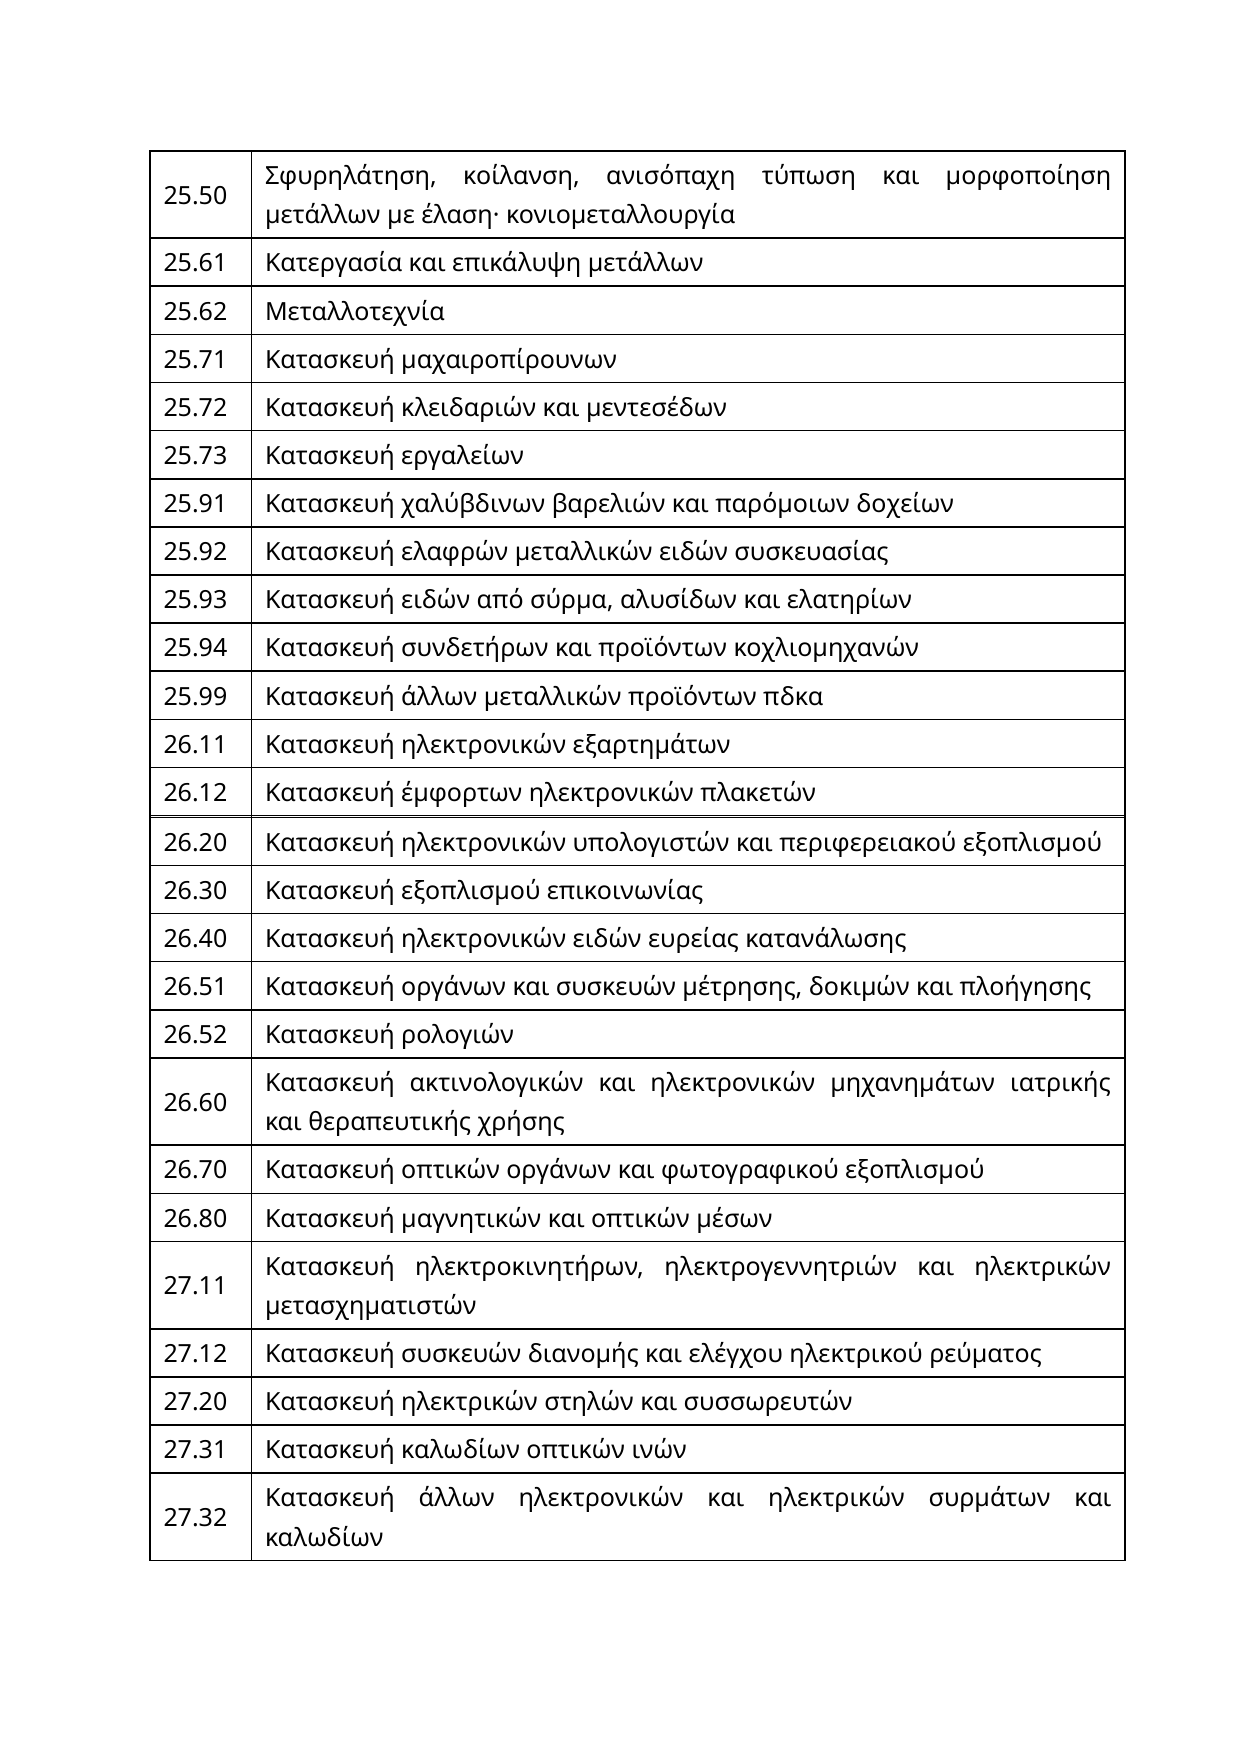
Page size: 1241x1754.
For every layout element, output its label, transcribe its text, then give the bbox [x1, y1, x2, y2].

table_cell 25.91 [151, 480, 251, 526]
table_cell Κατασκευή ηλεκτρονικών ειδών ευρείας κατανάλωσης [252, 914, 1124, 961]
table_cell 26.80 [151, 1194, 251, 1241]
table_cell Κατασκευή ελαφρών μεταλλικών ειδών συσκευασίας [252, 528, 1124, 574]
table_cell 26.51 [151, 962, 251, 1009]
table_cell 26.70 [151, 1146, 251, 1192]
table_cell 25.71 [151, 335, 251, 382]
table_cell 27.11 [151, 1242, 251, 1328]
table_cell Κατασκευή έμφορτων ηλεκτρονικών πλακετών [252, 768, 1124, 815]
table_cell 25.62 [151, 287, 251, 333]
table_cell Κατεργασία και επικάλυψη μετάλλων [252, 239, 1124, 285]
table_cell 25.50 [151, 152, 251, 237]
table_cell Κατασκευή κλειδαριών και μεντεσέδων [252, 383, 1124, 430]
table_cell Κατασκευή ακτινολογικών και ηλεκτρονικών μηχανημάτων ιατρικής και θεραπευτικής χρήσης [252, 1059, 1124, 1144]
table_cell 26.12 [151, 768, 251, 815]
table_cell 25.92 [151, 528, 251, 574]
table_cell 27.31 [151, 1426, 251, 1472]
table_header 26.20 [151, 818, 251, 864]
table_cell 26.40 [151, 914, 251, 961]
table_cell 26.30 [151, 866, 251, 913]
table_cell Κατασκευή ηλεκτρονικών εξαρτημάτων [252, 720, 1124, 767]
table_cell Κατασκευή εργαλείων [252, 431, 1124, 478]
table_cell Κατασκευή μαγνητικών και οπτικών μέσων [252, 1194, 1124, 1241]
table_cell 25.73 [151, 431, 251, 478]
table_cell 26.60 [151, 1059, 251, 1144]
table_cell Κατασκευή άλλων μεταλλικών προϊόντων πδκα [252, 672, 1124, 718]
table_cell 25.72 [151, 383, 251, 430]
table_cell Σφυρηλάτηση, κοίλανση, ανισόπαχη τύπωση και μορφοποίηση μετάλλων με έλαση· κονιομεταλλουργία [252, 152, 1124, 237]
table_cell 26.52 [151, 1011, 251, 1057]
table_cell 25.61 [151, 239, 251, 285]
table_cell Κατασκευή άλλων ηλεκτρονικών και ηλεκτρικών συρμάτων και καλωδίων [252, 1474, 1124, 1559]
table_cell Κατασκευή χαλύβδινων βαρελιών και παρόμοιων δοχείων [252, 480, 1124, 526]
table_cell Κατασκευή μαχαιροπίρουνων [252, 335, 1124, 382]
table_cell Κατασκευή συνδετήρων και προϊόντων κοχλιομηχανών [252, 624, 1124, 670]
table_cell 27.32 [151, 1474, 251, 1559]
table_cell Κατασκευή συσκευών διανομής και ελέγχου ηλεκτρικού ρεύματος [252, 1330, 1124, 1376]
table_cell 25.94 [151, 624, 251, 670]
table_cell Κατασκευή οπτικών οργάνων και φωτογραφικού εξοπλισμού [252, 1146, 1124, 1192]
table_cell 26.11 [151, 720, 251, 767]
table_cell Κατασκευή ειδών από σύρμα, αλυσίδων και ελατηρίων [252, 576, 1124, 622]
table_cell 27.12 [151, 1330, 251, 1376]
table_cell Κατασκευή ρολογιών [252, 1011, 1124, 1057]
table_header Κατασκευή ηλεκτρονικών υπολογιστών και περιφερειακού εξοπλισμού [252, 818, 1124, 864]
table_cell Κατασκευή καλωδίων οπτικών ινών [252, 1426, 1124, 1472]
table_cell Μεταλλοτεχνία [252, 287, 1124, 333]
table_cell 25.99 [151, 672, 251, 718]
table_cell 25.93 [151, 576, 251, 622]
table_cell Κατασκευή ηλεκτρικών στηλών και συσσωρευτών [252, 1378, 1124, 1424]
table_cell Κατασκευή οργάνων και συσκευών μέτρησης, δοκιμών και πλοήγησης [252, 962, 1124, 1009]
table_cell Κατασκευή εξοπλισμού επικοινωνίας [252, 866, 1124, 913]
table_cell 27.20 [151, 1378, 251, 1424]
table_cell Κατασκευή ηλεκτροκινητήρων, ηλεκτρογεννητριών και ηλεκτρικών μετασχηματιστών [252, 1242, 1124, 1328]
